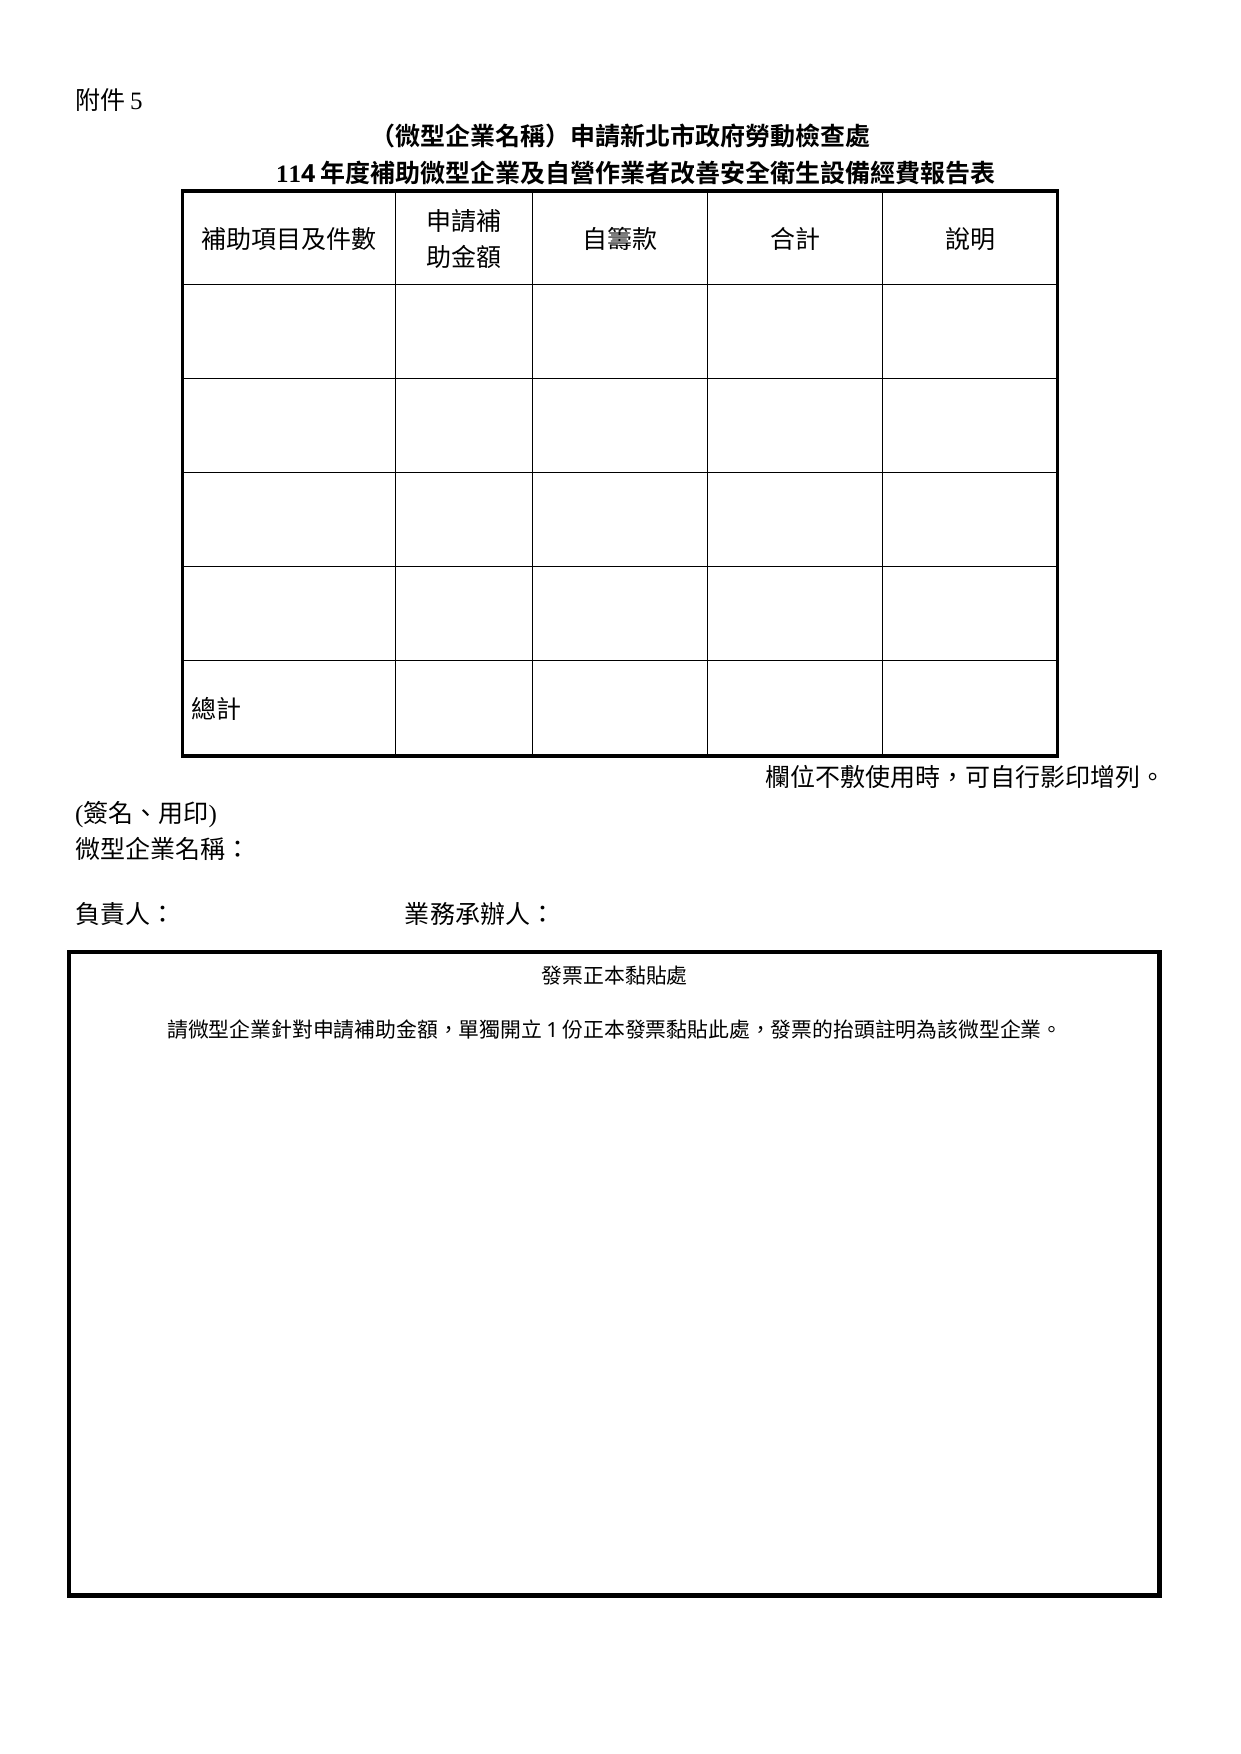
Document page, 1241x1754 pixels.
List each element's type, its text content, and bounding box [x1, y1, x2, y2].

table_header 申請補 助金額 [396, 193, 532, 283]
table_cell [883, 661, 1056, 754]
table_cell [883, 567, 1056, 660]
text 欄位不敷使用時，可自行影印增列。 [75, 757, 1165, 794]
table_cell [396, 567, 532, 660]
text 負責人： 業務承辦人： [75, 895, 1165, 931]
table_cell [883, 379, 1056, 472]
text 發票正本黏貼處 [84, 959, 1145, 990]
table_cell [184, 567, 395, 660]
text 114年度補助微型企業及自營作業者改善安全衛生設備經費報告表 [75, 153, 1165, 189]
table_cell [533, 661, 707, 754]
table_cell [708, 285, 882, 378]
table_cell [396, 379, 532, 472]
table_cell [184, 285, 395, 378]
table_cell [883, 285, 1056, 378]
text 微型企業名稱： [75, 830, 1165, 866]
table_cell [708, 661, 882, 754]
table_cell [533, 473, 707, 566]
table_cell [708, 379, 882, 472]
table_header 說明 [883, 193, 1056, 283]
table_cell [396, 285, 532, 378]
table_header 合計 [708, 193, 882, 283]
table_cell [396, 661, 532, 754]
text （微型企業名稱）申請新北市政府勞動檢查處 [75, 117, 1165, 153]
table_cell [533, 567, 707, 660]
table_cell [184, 473, 395, 566]
table_cell [533, 285, 707, 378]
table_cell [708, 473, 882, 566]
table_cell [883, 473, 1056, 566]
text (簽名、用印) [75, 794, 1165, 830]
table_cell [184, 379, 395, 472]
table_cell [708, 567, 882, 660]
table_header 自籌款 [533, 193, 707, 283]
table_cell 總計 [184, 661, 395, 754]
table_cell [396, 473, 532, 566]
text 附件5 [75, 81, 1165, 117]
table_header 補助項目及件數 [184, 193, 395, 283]
table_cell [533, 379, 707, 472]
text 請微型企業針對申請補助金額，單獨開立1份正本發票黏貼此處，發票的抬頭註明為該微型企業。 [84, 1014, 1145, 1044]
